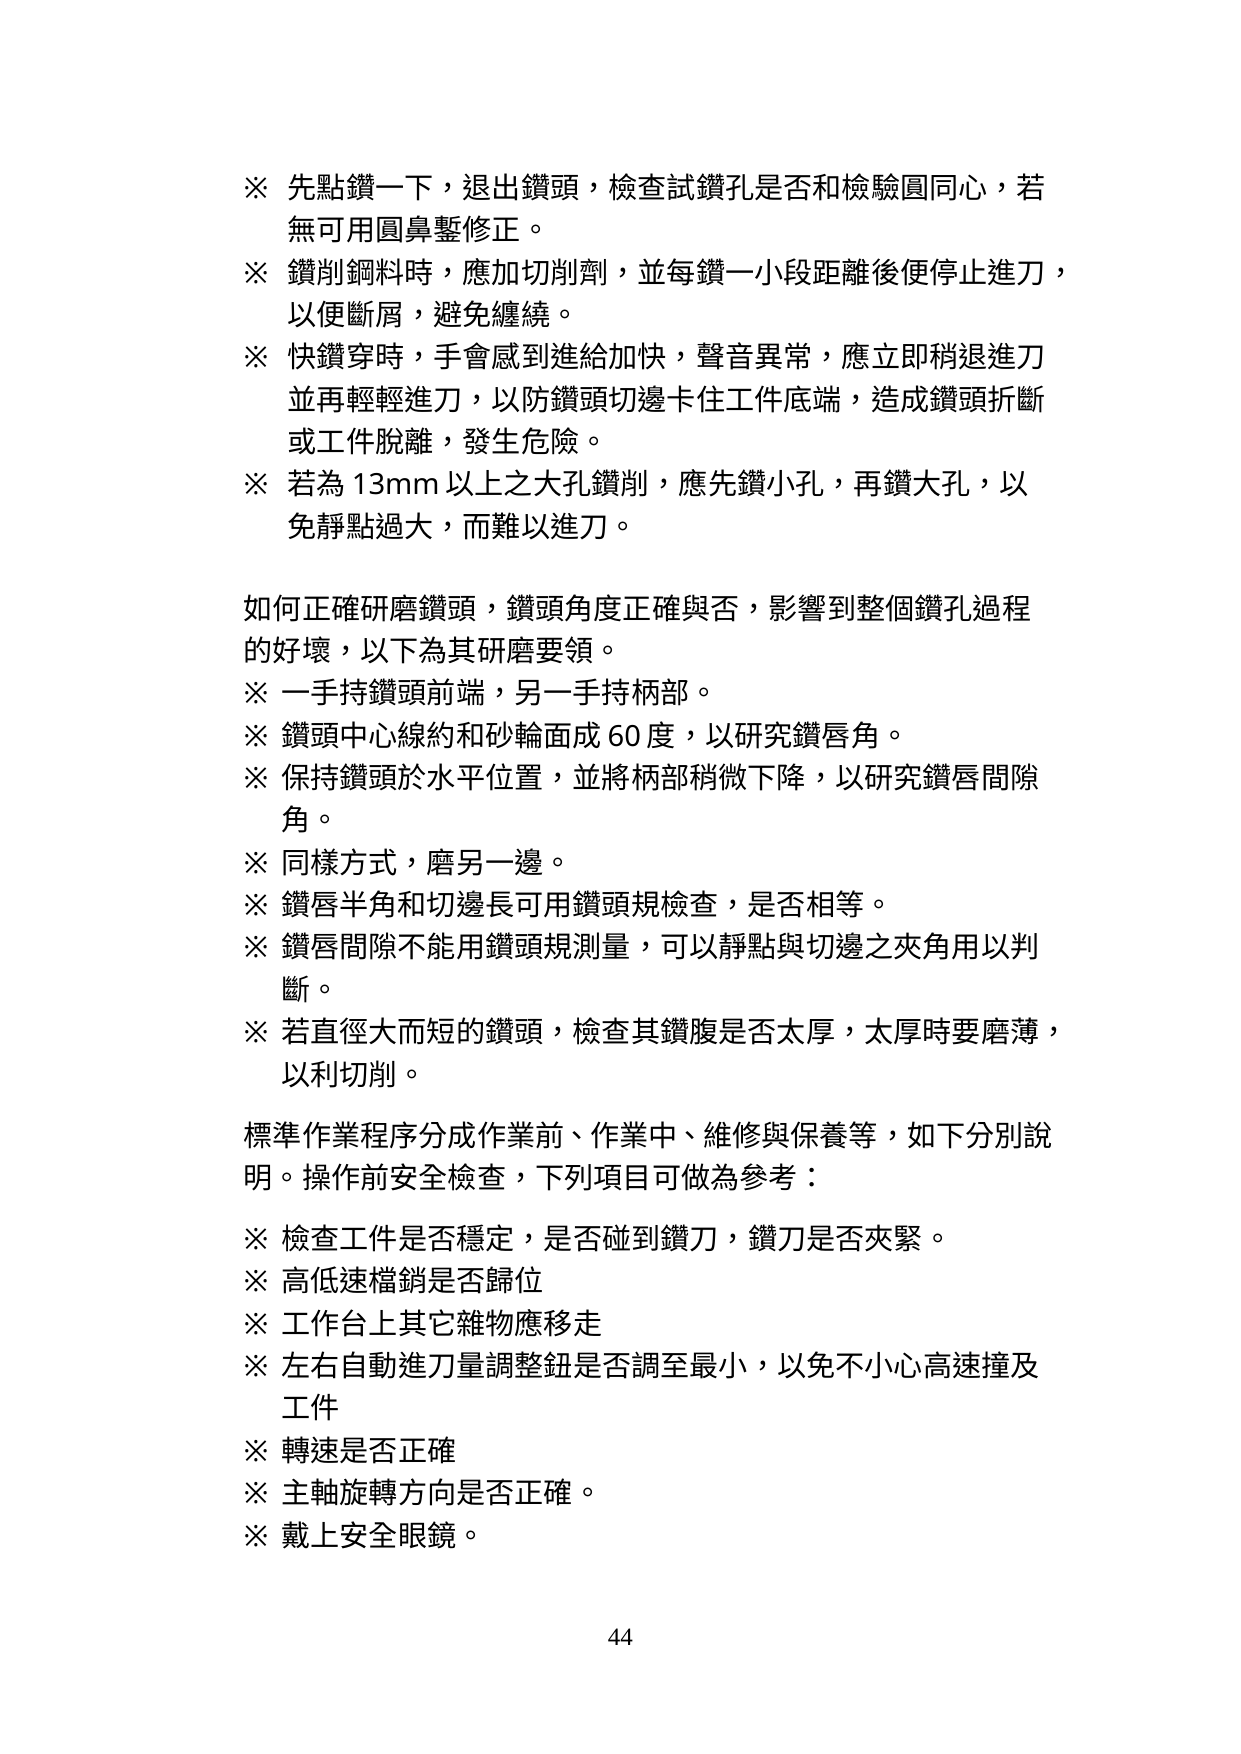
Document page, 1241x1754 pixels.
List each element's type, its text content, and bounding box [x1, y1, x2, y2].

list 保持鑽頭於水平位置，並將柄部稍微下降，以研究鑽唇間隙角。 [243, 754, 1053, 839]
list 鑽頭中心線約和砂輪面成60度，以研究鑽唇角。 [243, 712, 1053, 754]
list 高低速檔銷是否歸位 [244, 1258, 1053, 1300]
list 一手持鑽頭前端，另一手持柄部。 [243, 670, 1053, 712]
list 工作台上其它雜物應移走 [244, 1300, 1053, 1343]
list 主軸旋轉方向是否正確。 [244, 1470, 1053, 1512]
list 鑽削鋼料時，應加切削劑，並每鑽一小段距離後便停止進刀，以便斷屑，避免纏繞。 [244, 249, 1053, 334]
list 左右自動進刀量調整鈕是否調至最小，以免不小心高速撞及工件 [244, 1343, 1053, 1427]
list 先點鑽一下，退出鑽頭，檢查試鑽孔是否和檢驗圓同心，若無可用圓鼻鏨修正。 [244, 164, 1053, 249]
list 同樣方式，磨另一邊。 [243, 839, 1053, 882]
list 若為13mm以上之大孔鑽削，應先鑽小孔，再鑽大孔，以免靜點過大，而難以進刀。 [244, 461, 1053, 546]
list 檢查工件是否穩定，是否碰到鑽刀，鑽刀是否夾緊。 [244, 1216, 1053, 1258]
text 如何正確研磨鑽頭，鑽頭角度正確與否，影響到整個鑽孔過程的好壞，以下為其研磨要領。 [243, 585, 1053, 670]
list 戴上安全眼鏡。 [244, 1512, 1053, 1554]
list 若直徑大而短的鑽頭，檢查其鑽腹是否太厚，太厚時要磨薄，以利切削。 [243, 1009, 1053, 1093]
list 快鑽穿時，手會感到進給加快，聲音異常，應立即稍退進刀並再輕輕進刀，以防鑽頭切邊卡住工件底端，造成鑽頭折斷或工件脫離，發生危險。 [244, 334, 1053, 461]
text 標準作業程序分成作業前、作業中、維修與保養等，如下分別說明。操作前安全檢查，下列項目可做為參考： [243, 1112, 1053, 1197]
list 鑽唇半角和切邊長可用鑽頭規檢查，是否相等。 [243, 882, 1053, 924]
list 鑽唇間隙不能用鑽頭規測量，可以靜點與切邊之夾角用以判斷。 [243, 924, 1053, 1009]
list 轉速是否正確 [244, 1427, 1053, 1470]
